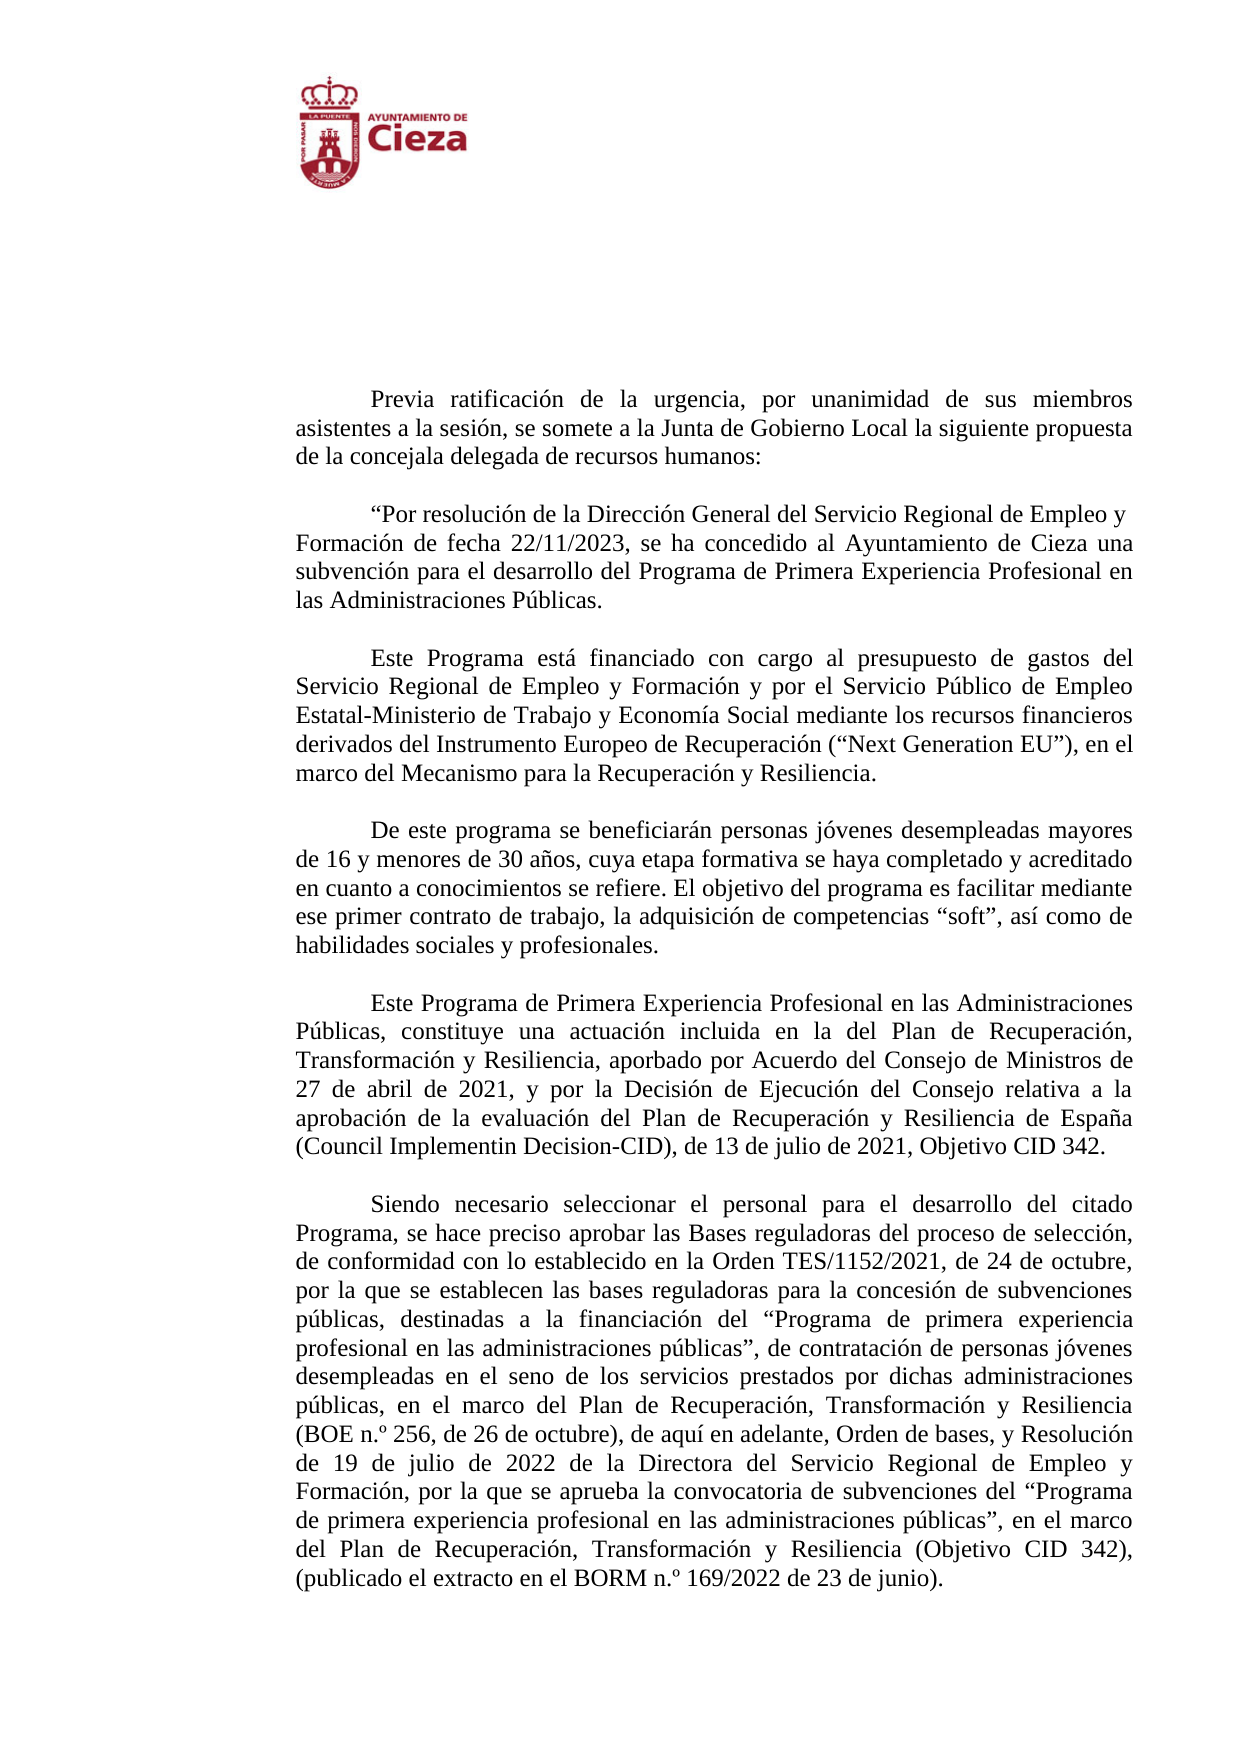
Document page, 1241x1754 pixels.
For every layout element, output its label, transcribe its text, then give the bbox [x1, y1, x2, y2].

picture [296, 71, 471, 194]
text Previa ratificación de la urgencia, por unanimidad de sus miembros asistentes a la sesión, se somete a la Junta de Gobierno Local la siguiente propuesta de la concejala delegada de recursos humanos: [295, 384, 1134, 470]
text Este Programa de Primera Experiencia Profesional en las Administraciones Públicas, constituye una actuación incluida en la del Plan de Recuperación, Transformación y Resiliencia, aporbado por Acuerdo del Consejo de Ministros de 27 de abril de 2021, y por la Decisión de Ejecución del Consejo relativa a la aprobación de la evaluación del Plan de Recuperación y Resiliencia de España (Council Implementin Decision-CID), de 13 de julio de 2021, Objetivo CID 342. [295, 988, 1134, 1160]
text “Por resolución de la Dirección General del Servicio Regional de Empleo y [295, 499, 1134, 528]
text De este programa se beneficiarán personas jóvenes desempleadas mayores de 16 y menores de 30 años, cuya etapa formativa se haya completado y acreditado en cuanto a conocimientos se refiere. El objetivo del programa es facilitar mediante ese primer contrato de trabajo, la adquisición de competencias “soft”, así como de habilidades sociales y profesionales. [295, 815, 1134, 959]
text Formación de fecha 22/11/2023, se ha concedido al Ayuntamiento de Cieza una subvención para el desarrollo del Programa de Primera Experiencia Profesional en las Administraciones Públicas. [295, 528, 1134, 614]
text Este Programa está financiado con cargo al presupuesto de gastos del Servicio Regional de Empleo y Formación y por el Servicio Público de Empleo Estatal-Ministerio de Trabajo y Economía Social mediante los recursos financieros derivados del Instrumento Europeo de Recuperación (“Next Generation EU”), en el marco del Mecanismo para la Recuperación y Resiliencia. [295, 643, 1134, 786]
text Siendo necesario seleccionar el personal para el desarrollo del citado Programa, se hace preciso aprobar las Bases reguladoras del proceso de selección, de conformidad con lo establecido en la Orden TES/1152/2021, de 24 de octubre, por la que se establecen las bases reguladoras para la concesión de subvenciones públicas, destinadas a la financiación del “Programa de primera experiencia profesional en las administraciones públicas”, de contratación de personas jóvenes desempleadas en el seno de los servicios prestados por dichas administraciones públicas, en el marco del Plan de Recuperación, Transformación y Resiliencia (BOE n.º 256, de 26 de octubre), de aquí en adelante, Orden de bases, y Resolución de 19 de julio de 2022 de la Directora del Servicio Regional de Empleo y Formación, por la que se aprueba la convocatoria de subvenciones del “Programa de primera experiencia profesional en las administraciones públicas”, en el marco del Plan de Recuperación, Transformación y Resiliencia (Objetivo CID 342), (publicado el extracto en el BORM n.º 169/2022 de 23 de junio). [295, 1189, 1134, 1591]
